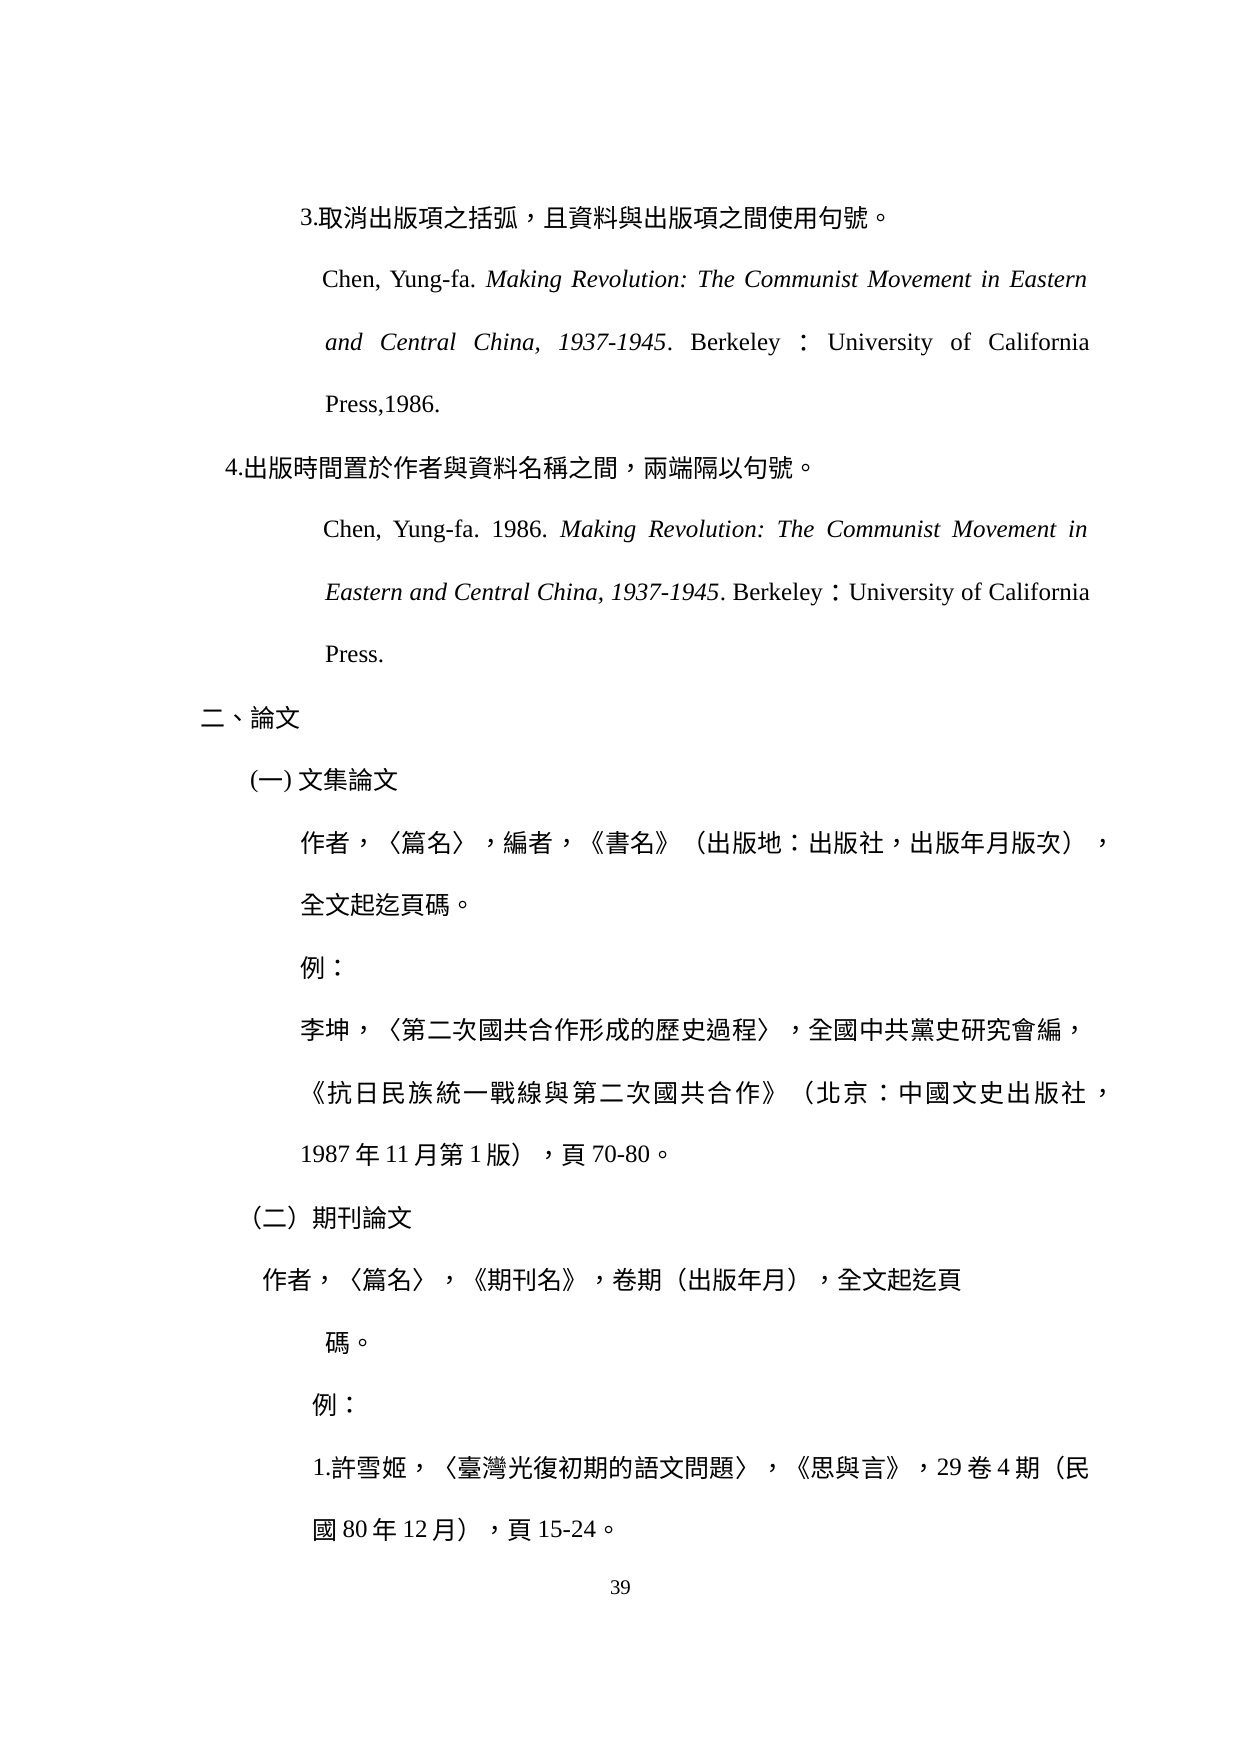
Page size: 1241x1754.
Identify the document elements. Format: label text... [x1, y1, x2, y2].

text 碼。 [150, 1300, 1090, 1362]
text Chen, Yung-fa. 1986. Making Revolution: The Communist Movement in Eastern and Central China, 1937-1945. Berkeley：University of California Press. [275, 487, 1090, 675]
text (一) 文集論文 [225, 737, 1090, 800]
text 例： [275, 1362, 1090, 1425]
text 二、論文 [200, 675, 1090, 737]
text 1.許雪姬，〈臺灣光復初期的語文問題〉，《思與言》，29卷4期（民國80年12月），頁15-24。 [312, 1425, 1090, 1550]
text 李坤，〈第二次國共合作形成的歷史過程〉，全國中共黨史研究會編，《抗日民族統一戰線與第二次國共合作》（北京：中國文史出版社，1987年11月第1版），頁70-80。 [300, 987, 1090, 1175]
text 3.取消出版項之括弧，且資料與出版項之間使用句號。 [300, 175, 1090, 237]
text 4.出版時間置於作者與資料名稱之間，兩端隔以句號。 [150, 425, 1090, 487]
text （二）期刊論文 [150, 1175, 1090, 1237]
text 作者，〈篇名〉，編者，《書名》（出版地：出版社，出版年月版次），全文起迄頁碼。 [300, 800, 1090, 925]
text 例： [275, 925, 1090, 987]
text Chen, Yung-fa. Making Revolution: The Communist Movement in Eastern and Central China, 1937-1945. Berkeley：University of California Press,1986. [312, 237, 1090, 425]
text 作者，〈篇名〉，《期刊名》，卷期（出版年月），全文起迄頁 [219, 1237, 1090, 1300]
